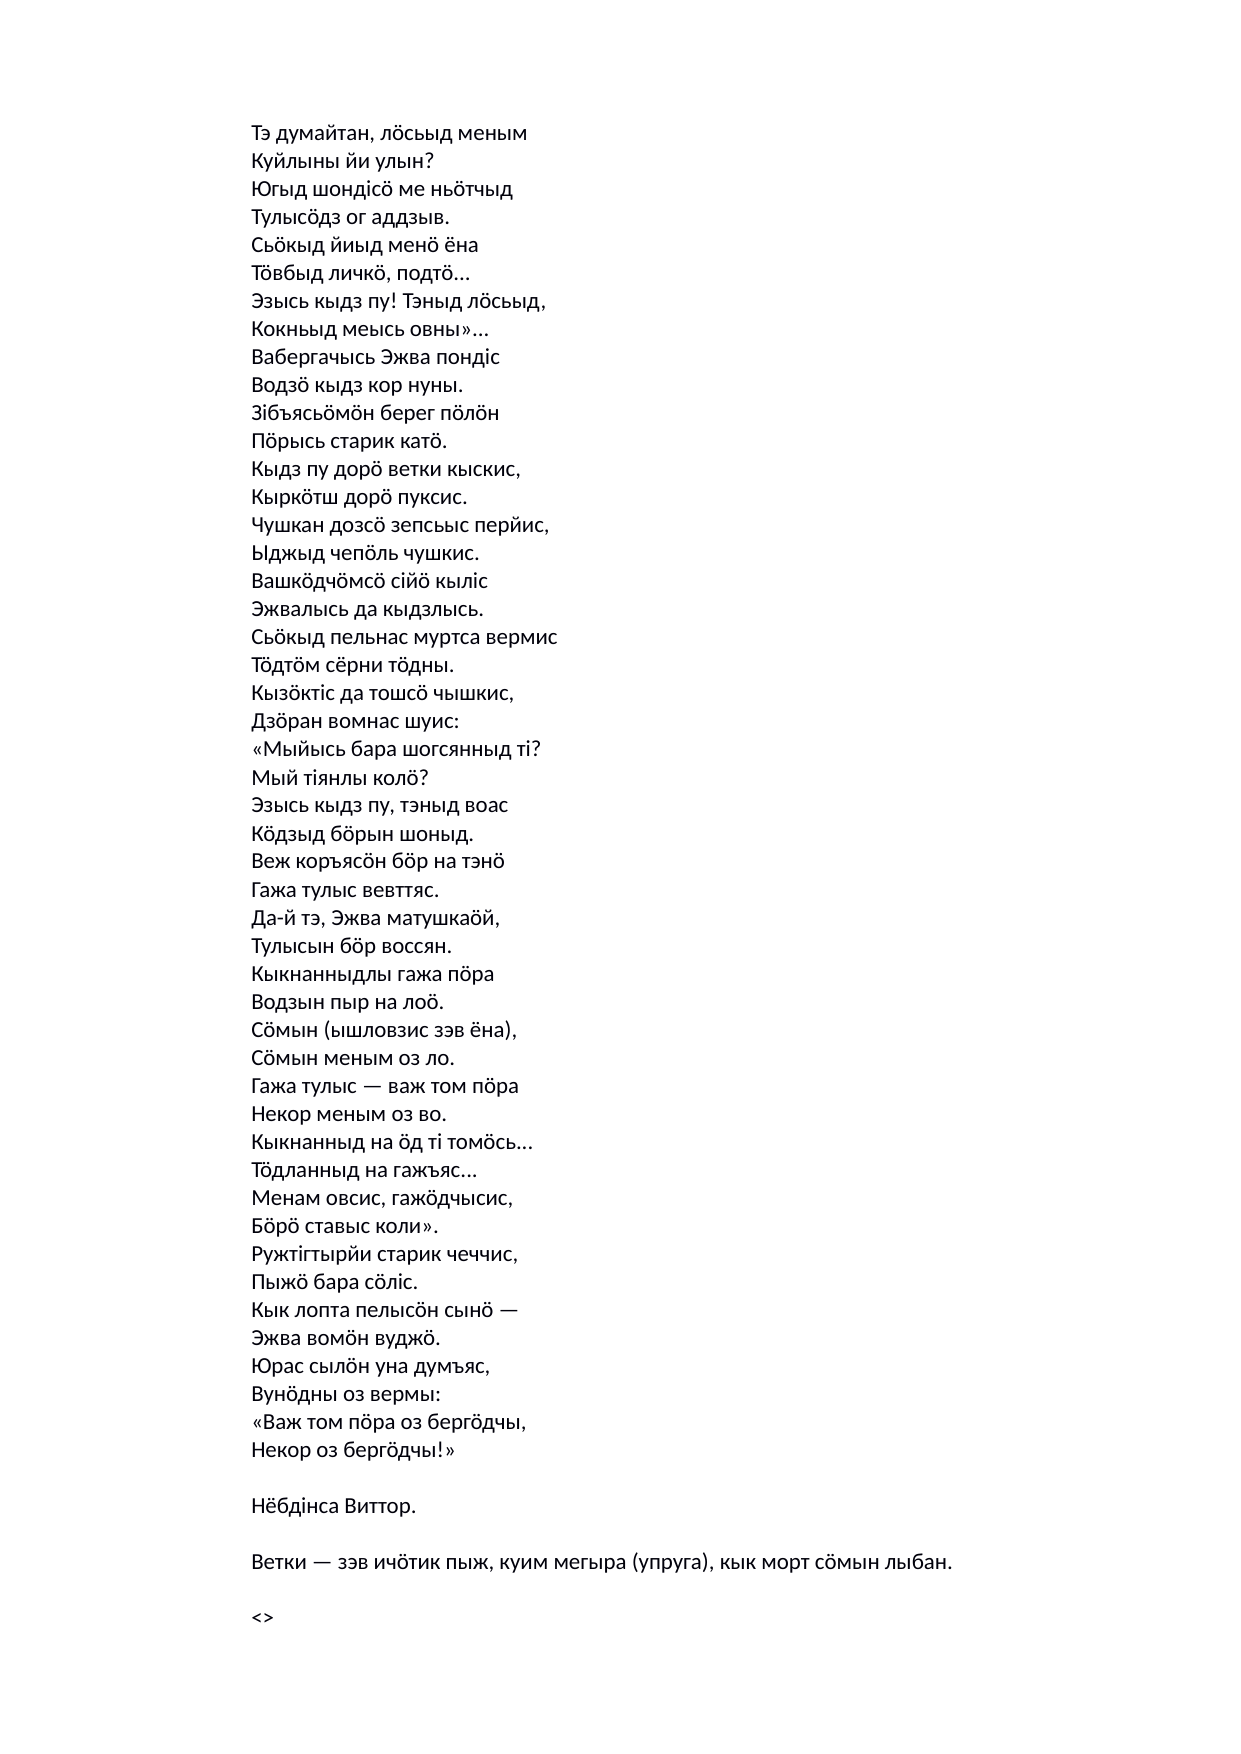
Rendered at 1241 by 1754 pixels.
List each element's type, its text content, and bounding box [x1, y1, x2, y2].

text Кыркӧтш дорӧ пуксис. [177, 482, 1152, 510]
text Менам овсис, гажӧдчысис, [177, 1183, 1152, 1211]
text Тулысын бӧр воссян. [177, 931, 1152, 959]
text Водзын пыр на лоӧ. [177, 987, 1152, 1015]
text Ыджыд чепӧль чушкис. [177, 538, 1152, 566]
text Гажа тулыс вевттяс. [177, 875, 1152, 903]
text Вашкӧдчӧмсӧ сійӧ кыліс [177, 566, 1152, 594]
text «Мыйысь бара шогсянныд ті? [177, 734, 1152, 763]
text Зібъясьӧмӧн берег пӧлӧн [177, 398, 1152, 426]
text Эзысь кыдз пу! Тэныд лӧсьыд, [177, 286, 1152, 314]
text Эзысь кыдз пу, тэныд воас [177, 791, 1152, 819]
text «Важ том пӧра оз бергӧдчы, [177, 1407, 1152, 1435]
text Юрас сылӧн уна думъяс, [177, 1351, 1152, 1379]
text Водзӧ кыдз кор нуны. [177, 370, 1152, 398]
text Некор оз бергӧдчы!» [177, 1435, 1152, 1463]
text Сьӧкыд пельнас муртса вермис [177, 622, 1152, 651]
text Ветки — зэв ичӧтик пыж, куим мегыра (упруга), кык морт сӧмын лыбан. [177, 1547, 1152, 1575]
text Эжвалысь да кыдзлысь. [177, 594, 1152, 622]
text Вабергачысь Эжва пондіс [177, 342, 1152, 370]
text Чушкан дозсӧ зепсьыс перйис, [177, 510, 1152, 538]
text Эжва вомӧн вуджӧ. [177, 1323, 1152, 1351]
text Тӧвбыд личкӧ, подтӧ... [177, 258, 1152, 286]
text Кык лопта пелысӧн сынӧ — [177, 1295, 1152, 1323]
text Гажа тулыс — важ том пӧра [177, 1071, 1152, 1099]
text Кокньыд меысь овны»... [177, 314, 1152, 342]
text Да-й тэ, Эжва матушкаӧй, [177, 903, 1152, 931]
text Югыд шондісӧ ме ньӧтчыд [177, 174, 1152, 202]
text Кӧдзыд бӧрын шоныд. [177, 819, 1152, 847]
text Ружтігтырйи старик чеччис, [177, 1239, 1152, 1267]
text Кыкнанныдлы гажа пӧра [177, 959, 1152, 987]
text Сӧмын (ышловзис зэв ёна), [177, 1015, 1152, 1043]
text Тӧдланныд на гажъяс... [177, 1155, 1152, 1183]
text Кыдз пу дорӧ ветки кыскис, [177, 454, 1152, 482]
text Дзӧран вомнас шуис: [177, 707, 1152, 734]
text Веж коръясӧн бӧр на тэнӧ [177, 847, 1152, 875]
text Кызӧктіс да тошсӧ чышкис, [177, 678, 1152, 707]
text Сьӧкыд йиыд менӧ ёна [177, 230, 1152, 258]
text Пӧрысь старик катӧ. [177, 426, 1152, 454]
text Куйлыны йи улын? [177, 146, 1152, 174]
text Тӧдтӧм сёрни тӧдны. [177, 651, 1152, 678]
text Вунӧдны оз вермы: [177, 1379, 1152, 1407]
text Нёбдінса Виттор. [177, 1491, 1152, 1519]
text Пыжӧ бара сӧліс. [177, 1267, 1152, 1295]
text Мый тіянлы колӧ? [177, 763, 1152, 791]
text Тулысӧдз ог аддзыв. [177, 202, 1152, 230]
text Сӧмын меным оз ло. [177, 1043, 1152, 1071]
text Тэ думайтан, лӧсьыд меным [177, 118, 1152, 146]
text Бӧрӧ ставыс коли». [177, 1211, 1152, 1239]
text Некор меным оз во. [177, 1099, 1152, 1127]
text <> [177, 1603, 1152, 1631]
text Кыкнанныд на ӧд ті томӧсь... [177, 1127, 1152, 1155]
